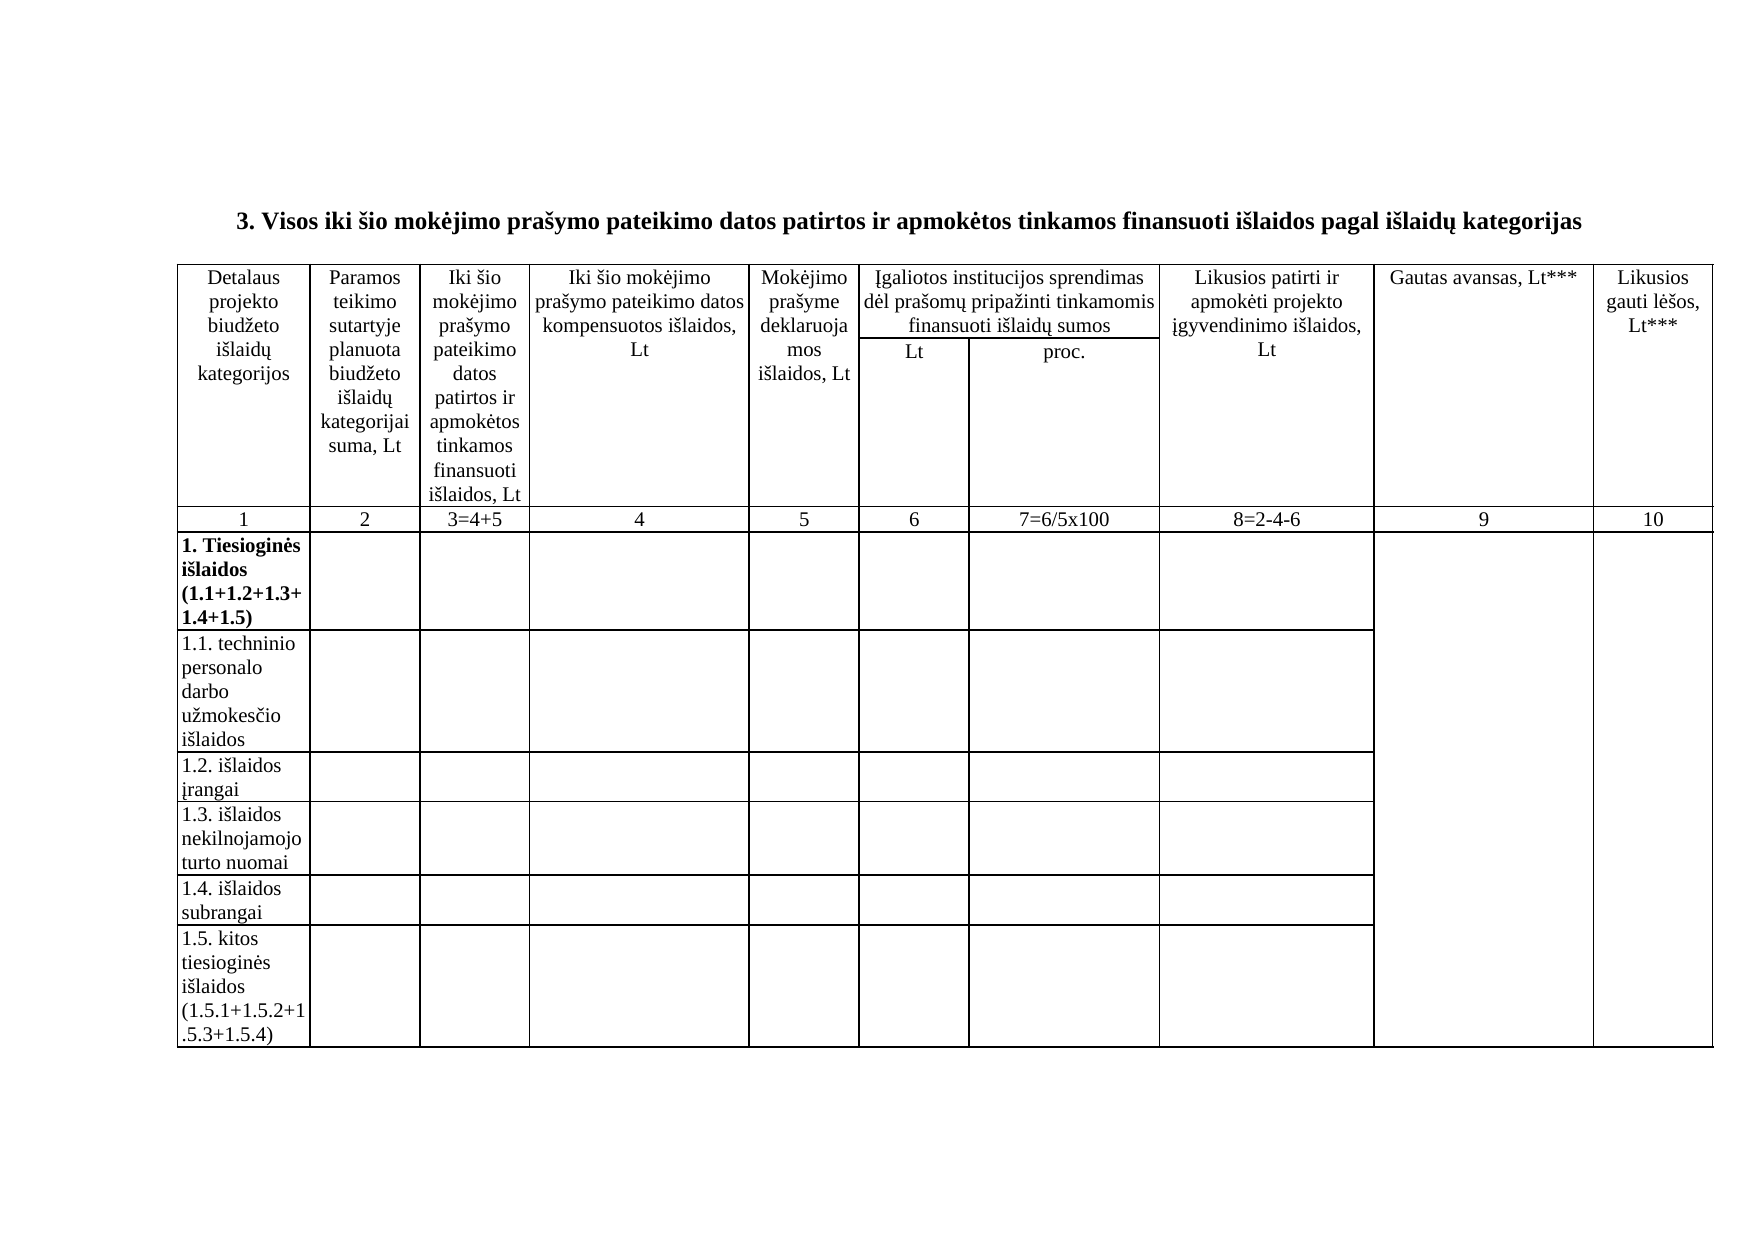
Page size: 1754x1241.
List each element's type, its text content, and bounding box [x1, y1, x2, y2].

table_cell 1 [178, 507, 309, 531]
table_cell 2 [311, 507, 419, 531]
table_cell [860, 533, 968, 629]
table_cell 9 [1375, 507, 1593, 531]
table_header Iki šio mokėjimo prašymo pateikimo datos kompensuotos išlaidos, Lt [530, 265, 748, 506]
table_cell [421, 876, 529, 924]
table_cell [750, 876, 858, 924]
table_header Likusios gauti lėšos, Lt*** [1594, 265, 1712, 506]
table_cell 7=6/5x100 [970, 507, 1159, 531]
table_header Likusios patirti ir apmokėti projekto įgyvendinimo išlaidos, Lt [1160, 265, 1373, 506]
table_cell [860, 631, 968, 751]
table_cell [970, 753, 1159, 801]
table_cell [1160, 533, 1373, 629]
table_cell [1160, 753, 1373, 801]
table_cell [311, 876, 419, 924]
table_cell 1.1. techninio personalo darbo užmokesčio išlaidos [178, 631, 309, 751]
table_cell [750, 631, 858, 751]
table_header Iki šio mokėjimo prašymo pateikimo datos patirtos ir apmokėtos tinkamos finansuoti išlaidos, Lt [421, 265, 529, 506]
table_cell [750, 753, 858, 801]
table_header Įgaliotos institucijos sprendimas dėl prašomų pripažinti tinkamomis finansuoti išlaidų sumos [860, 265, 1159, 337]
table_cell [750, 802, 858, 874]
table_cell [530, 753, 748, 801]
table_cell [860, 876, 968, 924]
table_cell [970, 876, 1159, 924]
table_cell [860, 802, 968, 874]
table_header Detalaus projekto biudžeto išlaidų kategorijos [178, 265, 309, 506]
table_cell 3=4+5 [421, 507, 529, 531]
table_cell [311, 631, 419, 751]
table_cell [311, 926, 419, 1046]
table_cell [970, 533, 1159, 629]
table_cell [421, 631, 529, 751]
table_cell proc. [970, 339, 1159, 506]
table_cell [860, 753, 968, 801]
text 3. Visos iki šio mokėjimo prašymo pateikimo datos patirtos ir apmokėtos tinkamos finansuoti išlaidos pagal išlaidų kategorijas [177, 206, 1694, 235]
table_cell [311, 533, 419, 629]
table_cell 6 [860, 507, 968, 531]
table_cell 1.2. išlaidos įrangai [178, 753, 309, 801]
table_cell [750, 926, 858, 1046]
table_cell [421, 533, 529, 629]
table_cell [970, 631, 1159, 751]
table_cell [750, 533, 858, 629]
table_cell [311, 753, 419, 801]
table_cell 5 [750, 507, 858, 531]
table_cell [1160, 802, 1373, 874]
table_cell [1160, 876, 1373, 924]
table_cell [530, 926, 748, 1046]
table_cell 1. Tiesioginės išlaidos (1.1+1.2+1.3+ 1.4+1.5) [178, 533, 309, 629]
table_cell [1160, 926, 1373, 1046]
table_cell [1594, 533, 1712, 1046]
table_cell [530, 631, 748, 751]
table_cell [421, 802, 529, 874]
table_cell 1.5. kitos tiesioginės išlaidos (1.5.1+1.5.2+1.5.3+1.5.4) [178, 926, 309, 1046]
table_cell [530, 533, 748, 629]
table_cell [530, 876, 748, 924]
table_cell [421, 926, 529, 1046]
table_cell [530, 802, 748, 874]
table_cell 1.4. išlaidos subrangai [178, 876, 309, 924]
table_cell [970, 926, 1159, 1046]
table_cell [1160, 631, 1373, 751]
table_cell 10 [1594, 507, 1712, 531]
table_header Gautas avansas, Lt*** [1375, 265, 1593, 506]
table_cell [311, 802, 419, 874]
table_cell [970, 802, 1159, 874]
table_cell 8=2-4-6 [1160, 507, 1373, 531]
table_cell 1.3. išlaidos nekilnojamojo turto nuomai [178, 802, 309, 874]
table_cell [421, 753, 529, 801]
table_cell [860, 926, 968, 1046]
table_header Paramos teikimo sutartyje planuota biudžeto išlaidų kategorijai suma, Lt [311, 265, 419, 506]
table_cell [1375, 533, 1593, 1046]
table_cell 4 [530, 507, 748, 531]
table_cell Lt [860, 339, 968, 506]
table_header Mokėjimo prašyme deklaruojamos išlaidos, Lt [750, 265, 858, 506]
